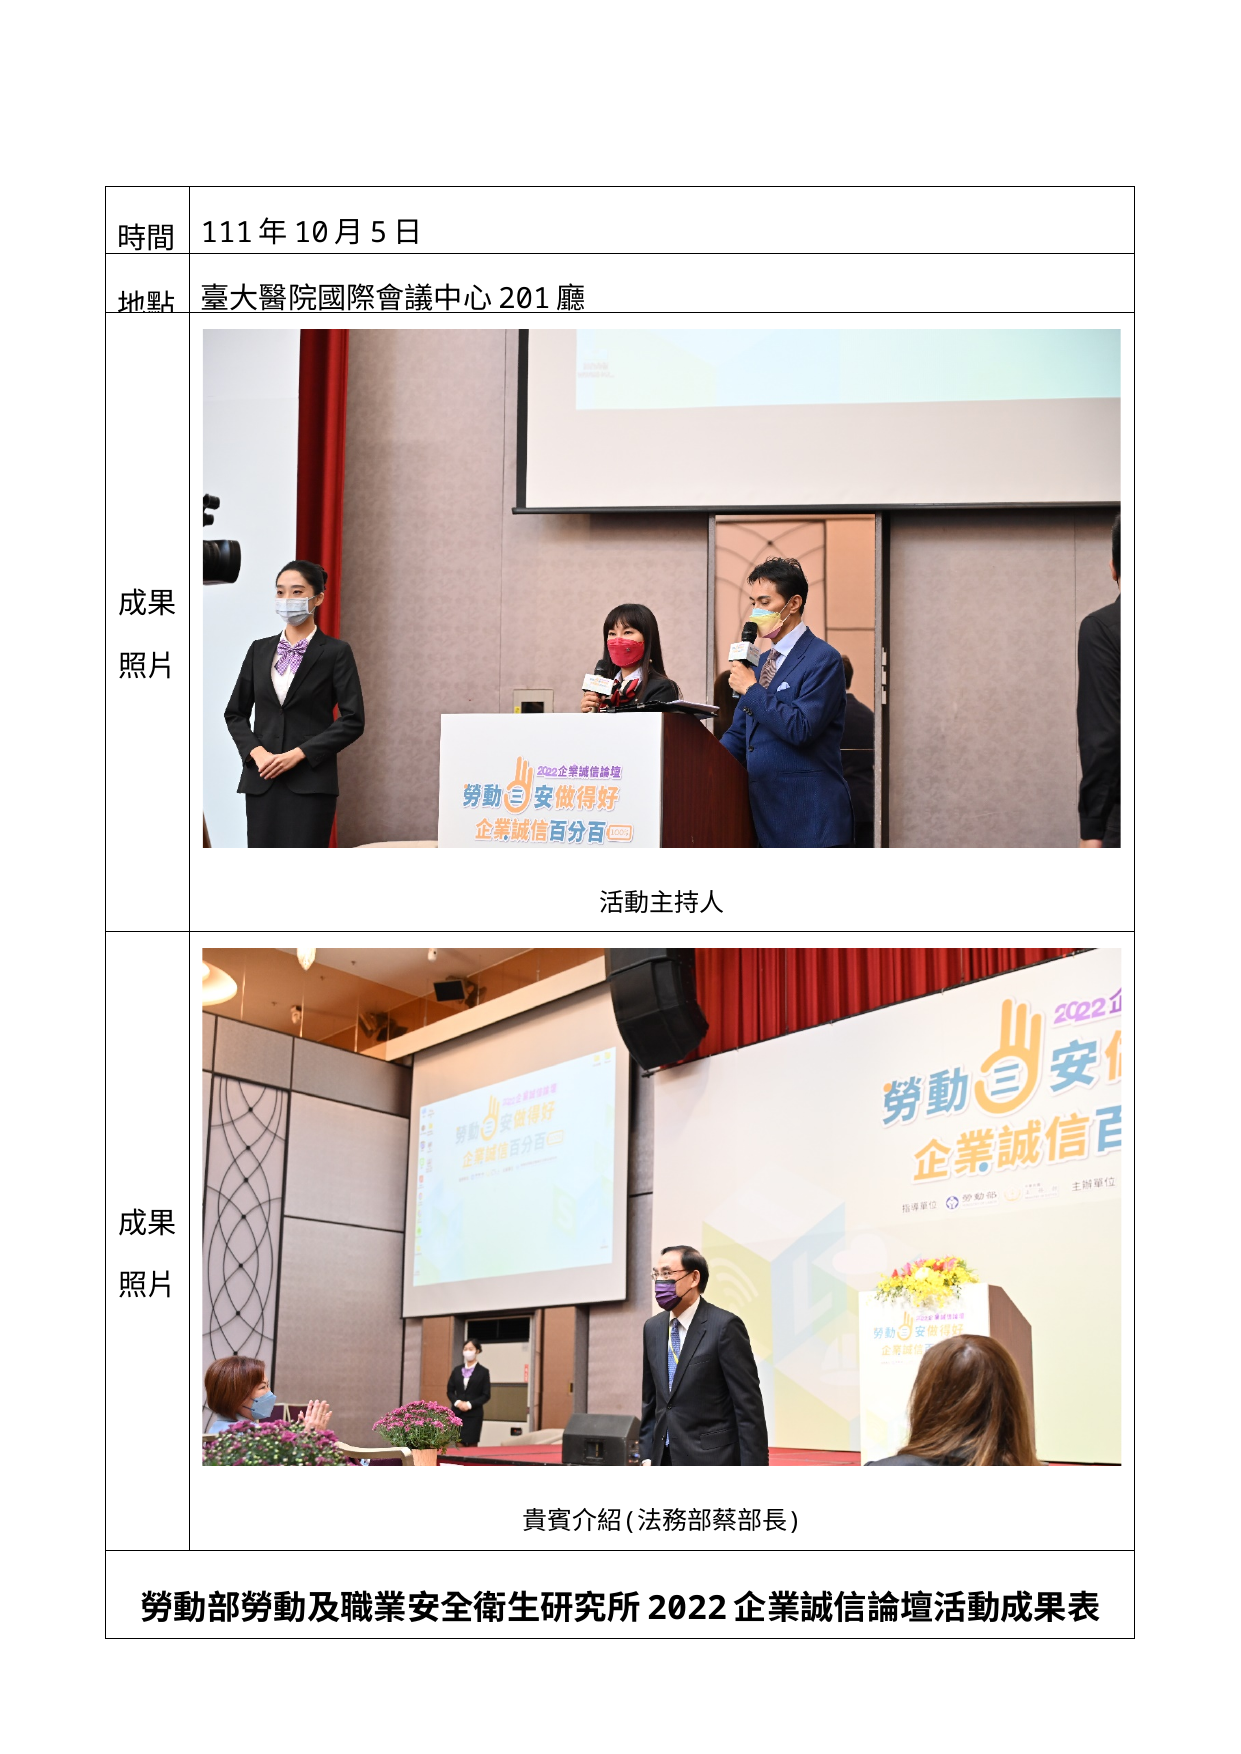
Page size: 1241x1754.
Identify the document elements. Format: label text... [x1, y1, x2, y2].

table_cell 時間 [106, 187, 189, 253]
table_cell 貴賓介紹(法務部蔡部長) [190, 1465, 1134, 1550]
table_cell 成果 照片 [106, 932, 189, 1550]
table_cell [190, 313, 1134, 848]
table_cell 臺大醫院國際會議中心201廳 [190, 254, 1134, 312]
table_cell [190, 932, 1134, 1465]
table_cell 地點 [106, 254, 189, 312]
table_cell 勞動部勞動及職業安全衛生研究所2022企業誠信論壇活動成果表 [106, 1551, 1134, 1638]
table_cell 成果 照片 [106, 313, 189, 931]
table_cell 111年10月5日 [190, 187, 1134, 253]
table_cell 活動主持人 [190, 848, 1134, 931]
